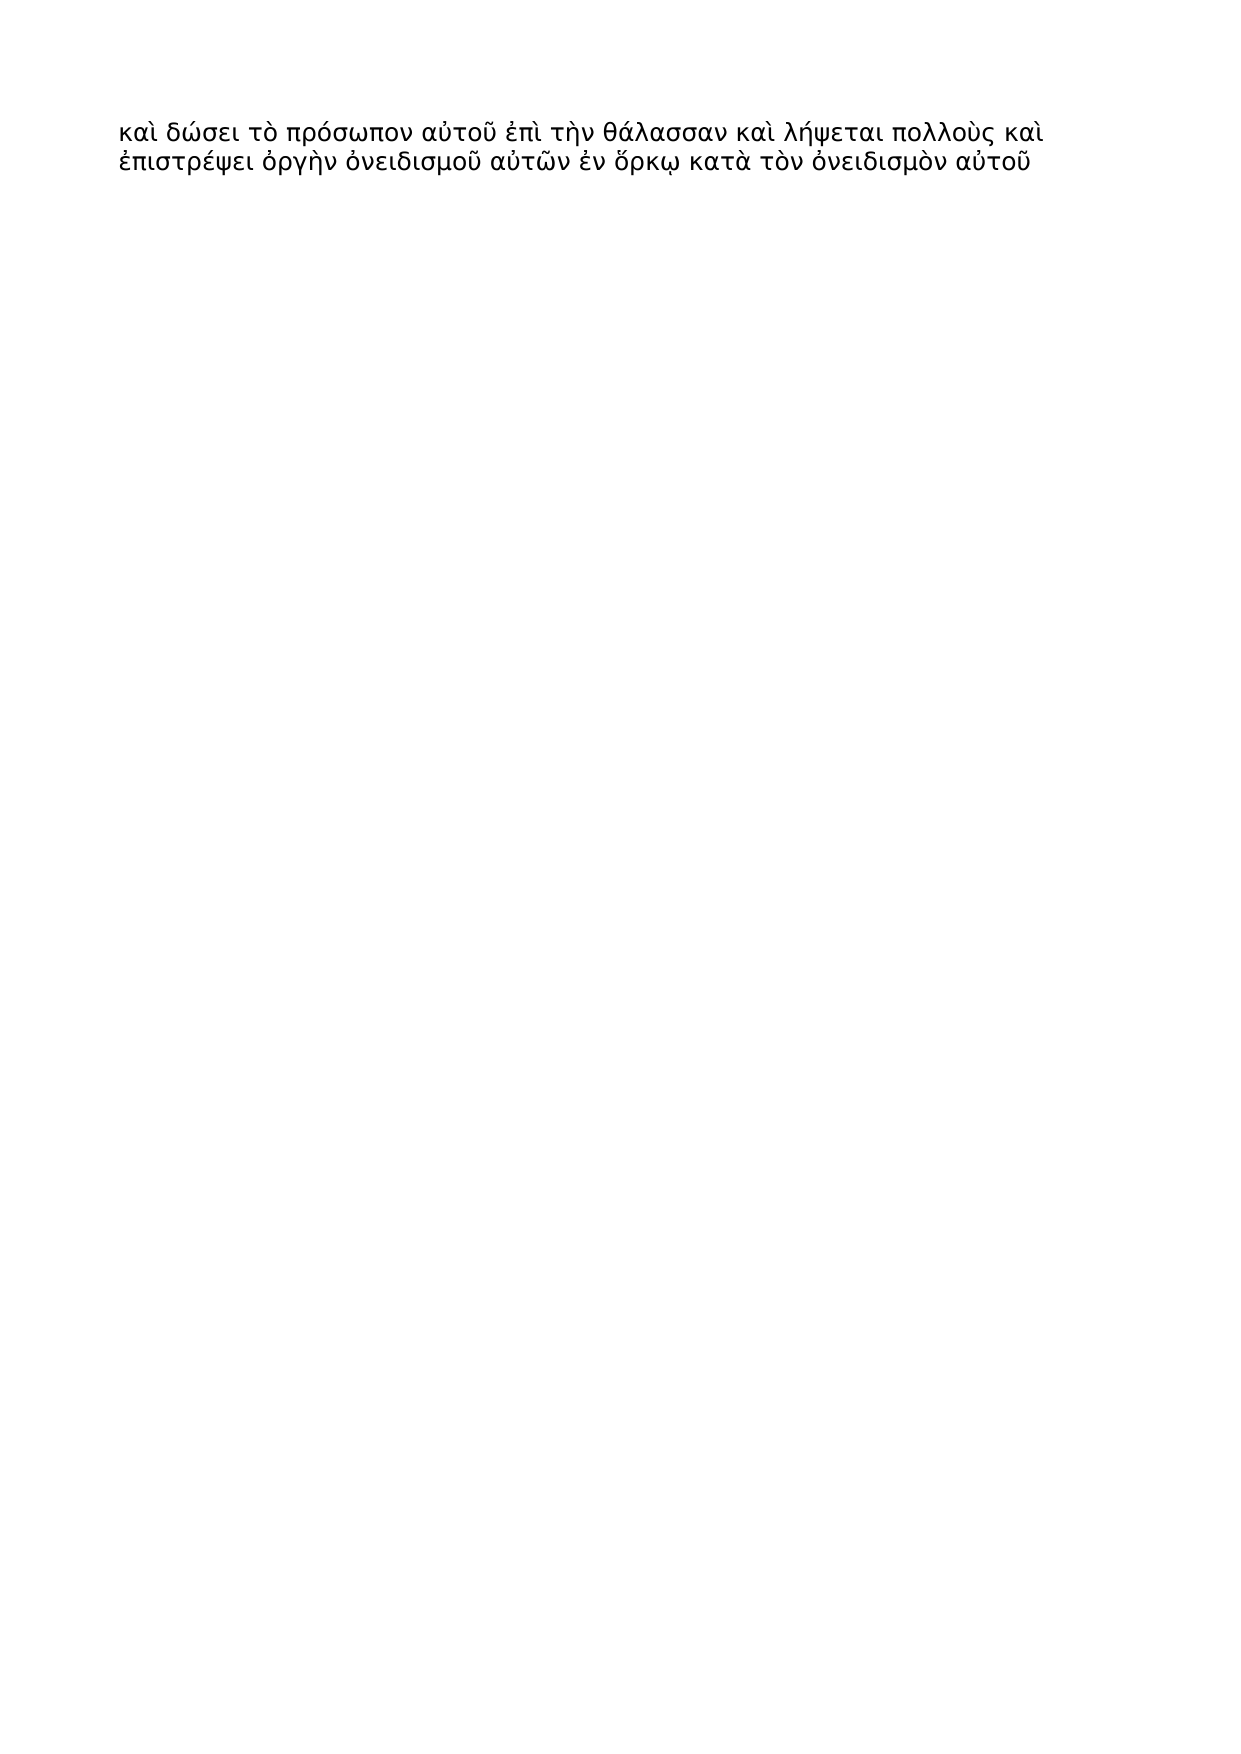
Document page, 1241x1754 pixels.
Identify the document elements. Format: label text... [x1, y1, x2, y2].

text καὶ δώσει τὸ πρόσωπον αὐτοῦ ἐπὶ τὴν θάλασσαν καὶ λήψεται πολλοὺς καὶ ἐπιστρέψει ὀργὴν ὀνειδισμοῦ αὐτῶν ἐν ὅρκῳ κατὰ τὸν ὀνειδισμὸν αὐτοῦ [118, 118, 1122, 176]
